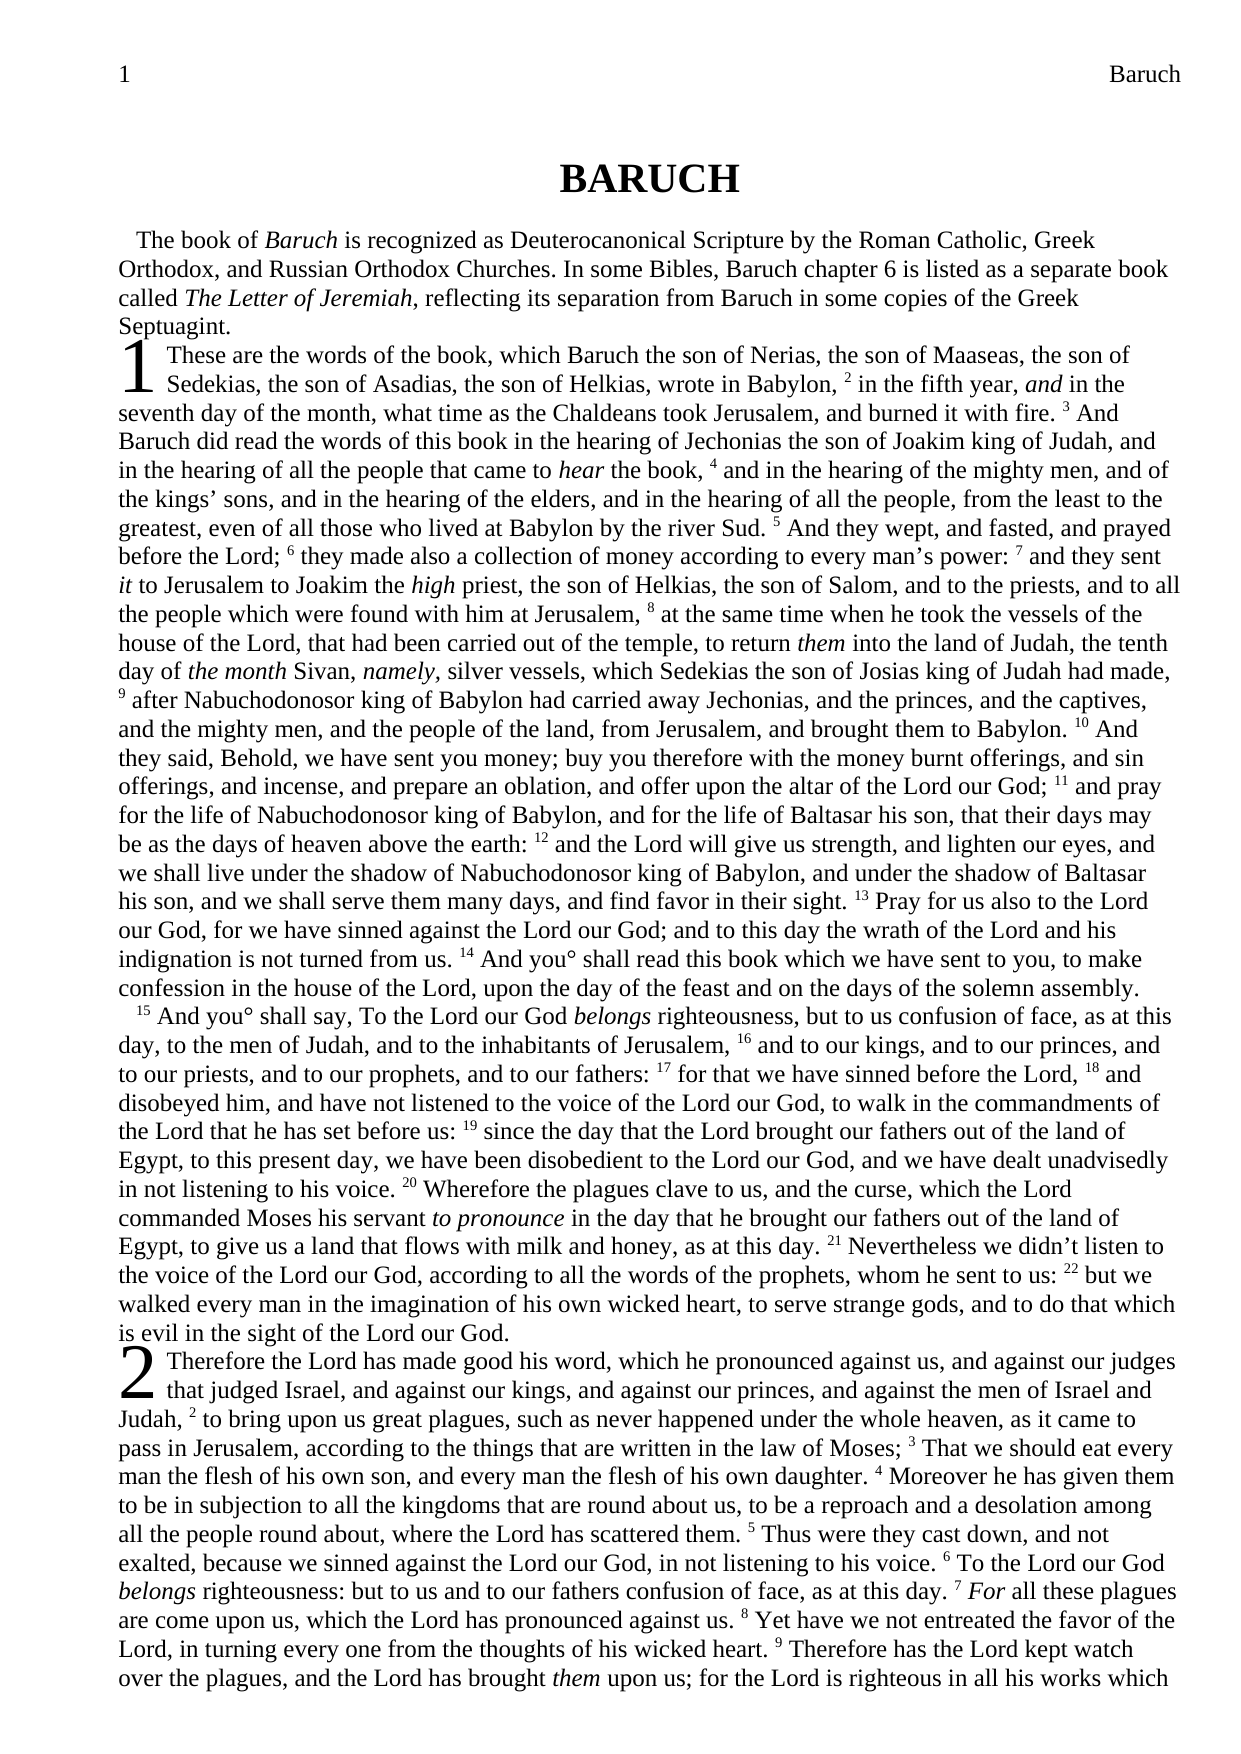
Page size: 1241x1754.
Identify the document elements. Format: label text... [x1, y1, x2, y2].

text 2Therefore the Lord has made good his word, which he pronounced against us, and against our judges that judged Israel, and against our kings, and against our princes, and against the men of Israel and Judah, 2 to bring upon us great plagues, such as never happened under the whole heaven, as it came to pass in Jerusalem, according to the things that are written in the law of Moses; 3 That we should eat every man the flesh of his own son, and every man the flesh of his own daughter. 4 Moreover he has given them to be in subjection to all the kingdoms that are round about us, to be a reproach and a desolation among all the people round about, where the Lord has scattered them. 5 Thus were they cast down, and not exalted, because we sinned against the Lord our God, in not listening to his voice. 6 To the Lord our God belongs righteousness: but to us and to our fathers confusion of face, as at this day. 7 For all these plagues are come upon us, which the Lord has pronounced against us. 8 Yet have we not entreated the favor of the Lord, in turning every one from the thoughts of his wicked heart. 9 Therefore has the Lord kept watch over the plagues, and the Lord has brought them upon us; for the Lord is righteous in all his works which [118, 1346, 1181, 1691]
text 1These are the words of the book, which Baruch the son of Nerias, the son of Maaseas, the son of Sedekias, the son of Asadias, the son of Helkias, wrote in Babylon, 2 in the fifth year, and in the seventh day of the month, what time as the Chaldeans took Jerusalem, and burned it with fire. 3 And Baruch did read the words of this book in the hearing of Jechonias the son of Joakim king of Judah, and in the hearing of all the people that came to hear the book, 4 and in the hearing of the mighty men, and of the kings’ sons, and in the hearing of the elders, and in the hearing of all the people, from the least to the greatest, even of all those who lived at Babylon by the river Sud. 5 And they wept, and fasted, and prayed before the Lord; 6 they made also a collection of money according to every man’s power: 7 and they sent it to Jerusalem to Joakim the high priest, the son of Helkias, the son of Salom, and to the priests, and to all the people which were found with him at Jerusalem, 8 at the same time when he took the vessels of the house of the Lord, that had been carried out of the temple, to return them into the land of Judah, the tenth day of the month Sivan, namely, silver vessels, which Sedekias the son of Josias king of Judah had made, 9 after Nabuchodonosor king of Babylon had carried away Jechonias, and the princes, and the captives, and the mighty men, and the people of the land, from Jerusalem, and brought them to Babylon. 10 And they said, Behold, we have sent you money; buy you therefore with the money burnt offerings, and sin offerings, and incense, and prepare an oblation, and offer upon the altar of the Lord our God; 11 and pray for the life of Nabuchodonosor king of Babylon, and for the life of Baltasar his son, that their days may be as the days of heaven above the earth: 12 and the Lord will give us strength, and lighten our eyes, and we shall live under the shadow of Nabuchodonosor king of Babylon, and under the shadow of Baltasar his son, and we shall serve them many days, and find favor in their sight. 13 Pray for us also to the Lord our God, for we have sinned against the Lord our God; and to this day the wrath of the Lord and his indignation is not turned from us. 14 And you° shall read this book which we have sent to you, to make confession in the house of the Lord, upon the day of the feast and on the days of the solemn assembly. [118, 340, 1181, 1001]
text 15 And you° shall say, To the Lord our God belongs righteousness, but to us confusion of face, as at this day, to the men of Judah, and to the inhabitants of Jerusalem, 16 and to our kings, and to our princes, and to our priests, and to our prophets, and to our fathers: 17 for that we have sinned before the Lord, 18 and disobeyed him, and have not listened to the voice of the Lord our God, to walk in the commandments of the Lord that he has set before us: 19 since the day that the Lord brought our fathers out of the land of Egypt, to this present day, we have been disobedient to the Lord our God, and we have dealt unadvisedly in not listening to his voice. 20 Wherefore the plagues clave to us, and the curse, which the Lord commanded Moses his servant to pronounce in the day that he brought our fathers out of the land of Egypt, to give us a land that flows with milk and honey, as at this day. 21 Nevertheless we didn’t listen to the voice of the Lord our God, according to all the words of the prophets, whom he sent to us: 22 but we walked every man in the imagination of his own wicked heart, to serve strange gods, and to do that which is evil in the sight of the Lord our God. [118, 1001, 1181, 1346]
text BARUCH [118, 153, 1181, 201]
text The book of Baruch is recognized as Deuterocanonical Scripture by the Roman Catholic, Greek Orthodox, and Russian Orthodox Churches. In some Bibles, Baruch chapter 6 is listed as a separate book called The Letter of Jeremiah, reflecting its separation from Baruch in some copies of the Greek Septuagint. [118, 225, 1181, 340]
